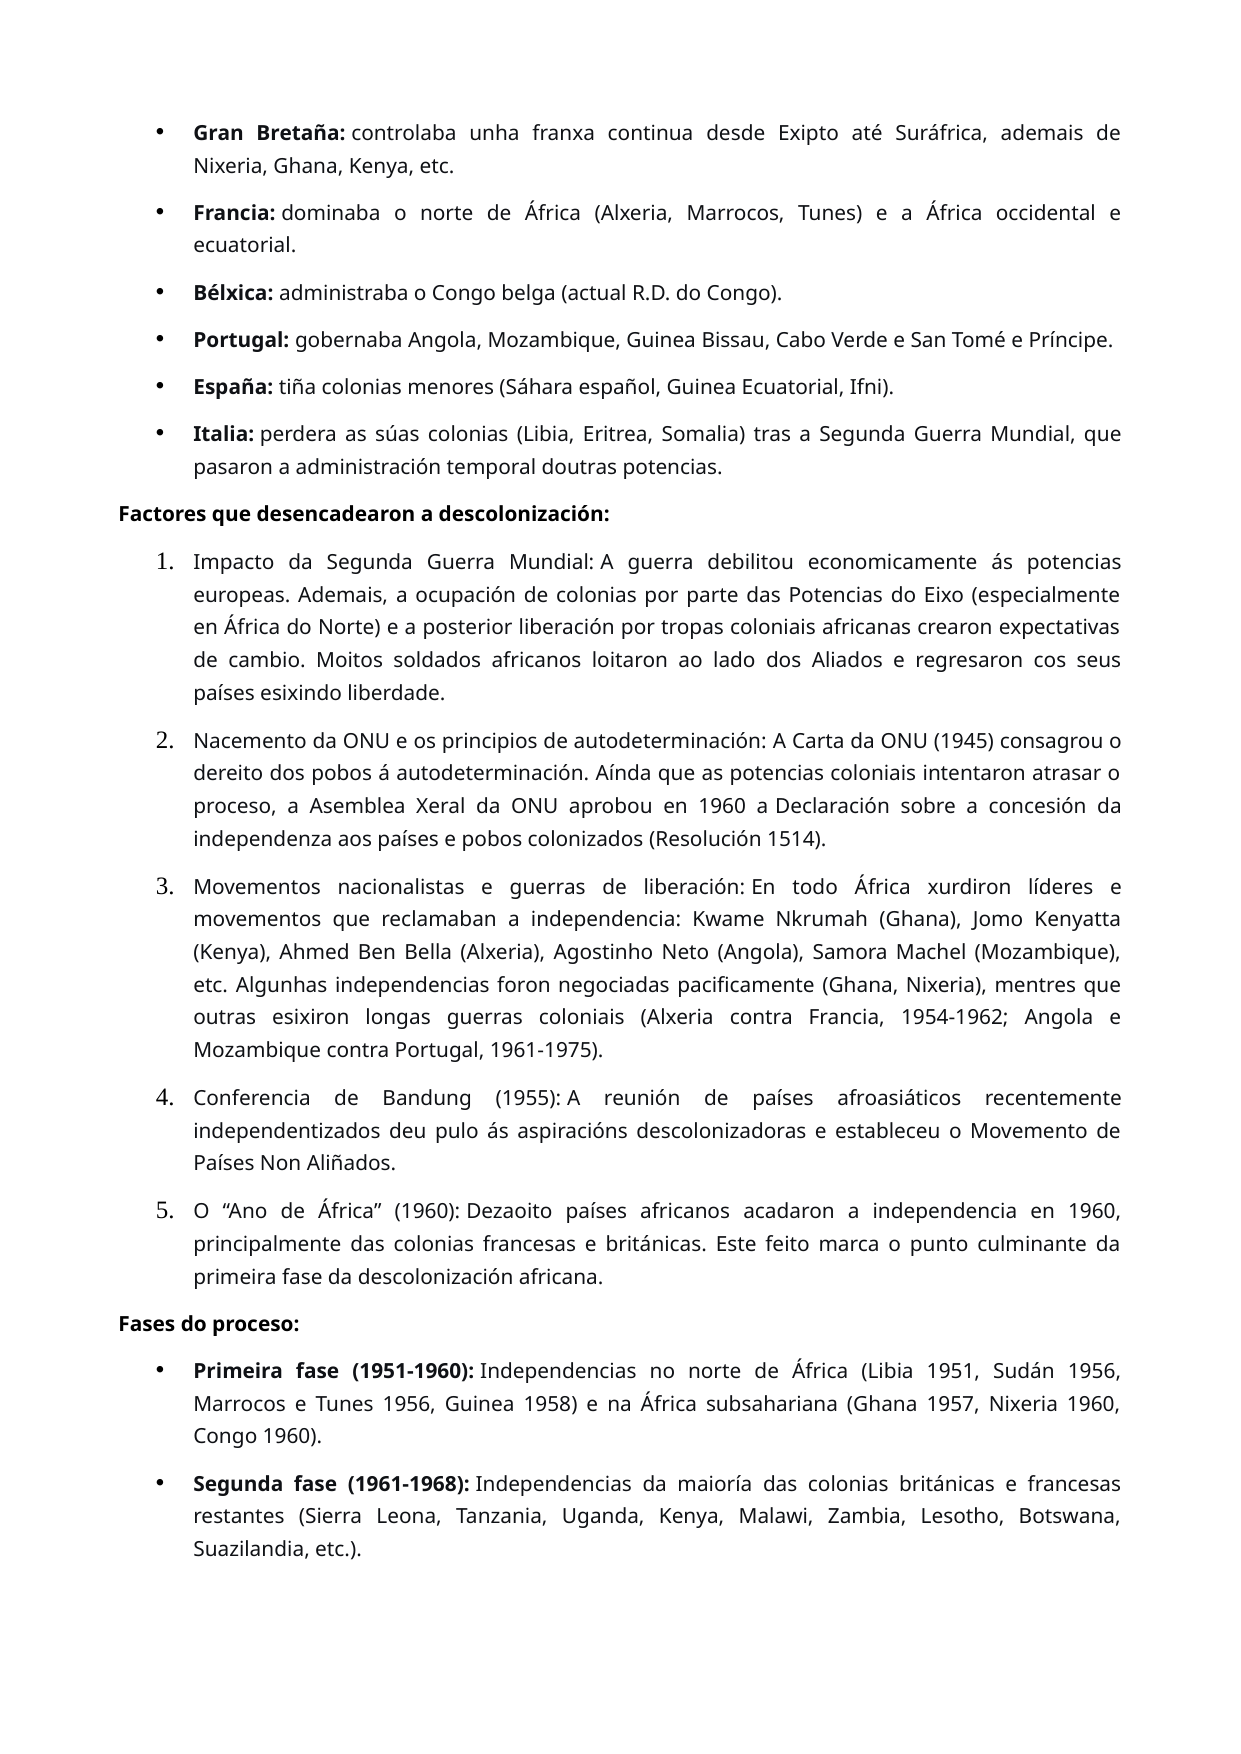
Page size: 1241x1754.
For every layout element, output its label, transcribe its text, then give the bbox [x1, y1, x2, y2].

list Bélxica: administraba o Congo belga (actual R.D. do Congo). [156, 278, 1122, 306]
list Segunda fase (1961-1968): Independencias da maioría das colonias británicas e francesas restantes (Sierra Leona, Tanzania, Uganda, Kenya, Malawi, Zambia, Lesotho, Botswana, Suazilandia, etc.). [156, 1469, 1122, 1562]
list España: tiña colonias menores (Sáhara español, Guinea Ecuatorial, Ifni). [156, 372, 1122, 401]
text Fases do proceso: [118, 1309, 1122, 1337]
list Portugal: gobernaba Angola, Mozambique, Guinea Bissau, Cabo Verde e San Tomé e Príncipe. [156, 325, 1122, 353]
list Movementos nacionalistas e guerras de liberación: En todo África xurdiron líderes e movementos que reclamaban a independencia: Kwame Nkrumah (Ghana), Jomo Kenyatta (Kenya), Ahmed Ben Bella (Alxeria), Agostinho Neto (Angola), Samora Machel (Mozambique), etc. Algunhas independencias foron negociadas pacificamente (Ghana, Nixeria), mentres que outras esixiron longas guerras coloniais (Alxeria contra Francia, 1954-1962; Angola e Mozambique contra Portugal, 1961-1975). [156, 871, 1122, 1063]
list O “Ano de África” (1960): Dezaoito países africanos acadaron a independencia en 1960, principalmente das colonias francesas e británicas. Este feito marca o punto culminante da primeira fase da descolonización africana. [156, 1196, 1122, 1290]
list Impacto da Segunda Guerra Mundial: A guerra debilitou economicamente ás potencias europeas. Ademais, a ocupación de colonias por parte das Potencias do Eixo (especialmente en África do Norte) e a posterior liberación por tropas coloniais africanas crearon expectativas de cambio. Moitos soldados africanos loitaron ao lado dos Aliados e regresaron cos seus países esixindo liberdade. [156, 546, 1122, 706]
list Primeira fase (1951-1960): Independencias no norte de África (Libia 1951, Sudán 1956, Marrocos e Tunes 1956, Guinea 1958) e na África subsahariana (Ghana 1957, Nixeria 1960, Congo 1960). [156, 1356, 1122, 1450]
list Italia: perdera as súas colonias (Libia, Eritrea, Somalia) tras a Segunda Guerra Mundial, que pasaron a administración temporal doutras potencias. [156, 419, 1122, 480]
list Conferencia de Bandung (1955): A reunión de países afroasiáticos recentemente independentizados deu pulo ás aspiracións descolonizadoras e estableceu o Movemento de Países Non Aliñados. [156, 1082, 1122, 1177]
text Factores que desencadearon a descolonización: [118, 499, 1122, 527]
list Nacemento da ONU e os principios de autodeterminación: A Carta da ONU (1945) consagrou o dereito dos pobos á autodeterminación. Aínda que as potencias coloniais intentaron atrasar o proceso, a Asemblea Xeral da ONU aprobou en 1960 a Declaración sobre a concesión da independenza aos países e pobos colonizados (Resolución 1514). [156, 725, 1122, 852]
list Francia: dominaba o norte de África (Alxeria, Marrocos, Tunes) e a África occidental e ecuatorial. [156, 198, 1122, 259]
list Gran Bretaña: controlaba unha franxa continua desde Exipto até Suráfrica, ademais de Nixeria, Ghana, Kenya, etc. [156, 118, 1122, 179]
